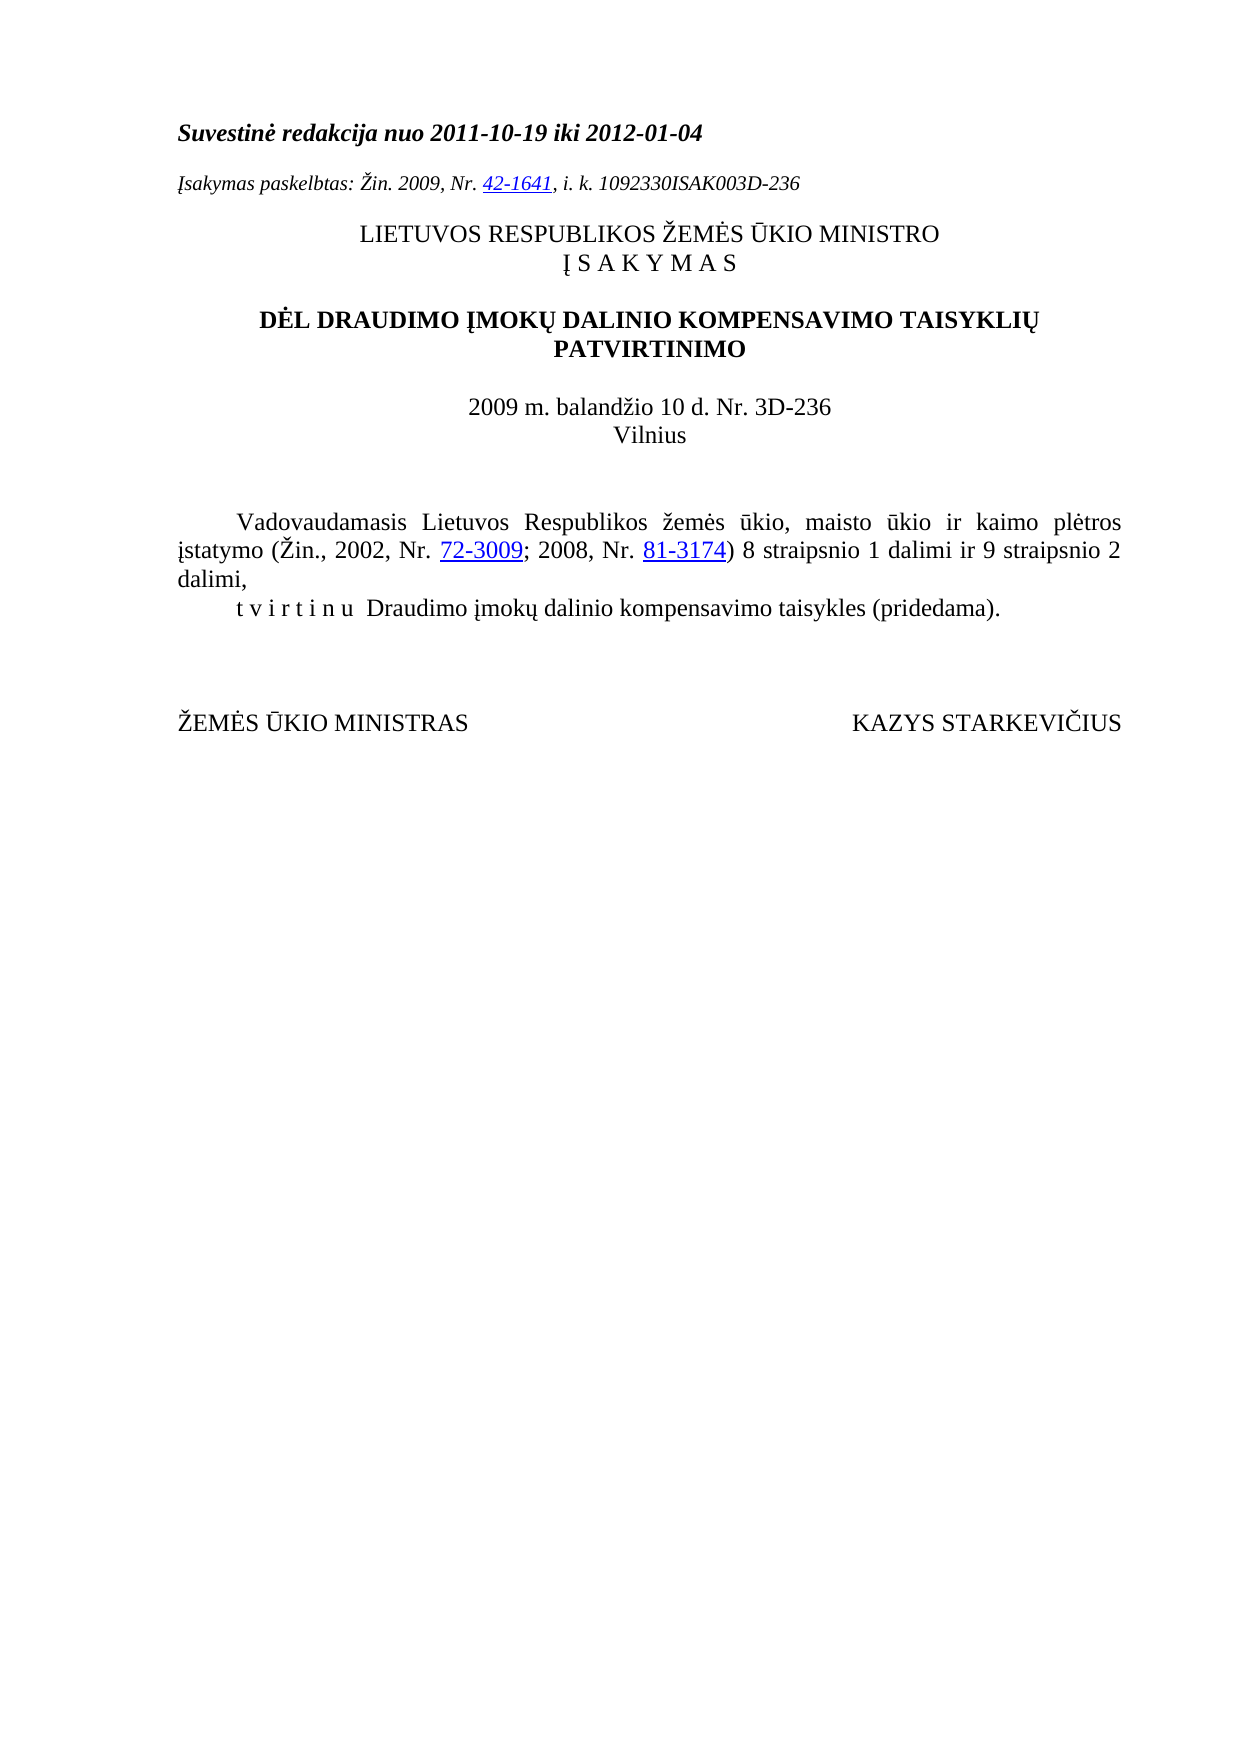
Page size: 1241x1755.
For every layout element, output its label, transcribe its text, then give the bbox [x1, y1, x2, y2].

text ĮSAKYMAS [177, 248, 1122, 277]
text Suvestinė redakcija nuo 2011-10-19 iki 2012-01-04 [177, 118, 1122, 147]
text DĖL DRAUDIMO ĮMOKŲ DALINIO KOMPENSAVIMO TAISYKLIŲ PATVIRTINIMO [177, 305, 1122, 363]
text LIETUVOS RESPUBLIKOS ŽEMĖS ŪKIO MINISTRO [177, 219, 1122, 248]
text Įsakymas paskelbtas: Žin. 2009, Nr. 42-1641, i. k. 1092330ISAK003D-236 [177, 171, 1122, 195]
text 2009 m. balandžio 10 d. Nr. 3D-236 [177, 392, 1122, 420]
text tvirtinu Draudimo įmokų dalinio kompensavimo taisykles (pridedama). [177, 593, 1122, 622]
text Vilnius [177, 420, 1122, 449]
text ŽEMĖS ŪKIO MINISTRAS KAZYS STARKEVIČIUS [177, 708, 1122, 737]
text Vadovaudamasis Lietuvos Respublikos žemės ūkio, maisto ūkio ir kaimo plėtros įstatymo (Žin., 2002, Nr. 72-3009; 2008, Nr. 81-3174) 8 straipsnio 1 dalimi ir 9 straipsnio 2 dalimi, [177, 507, 1122, 593]
